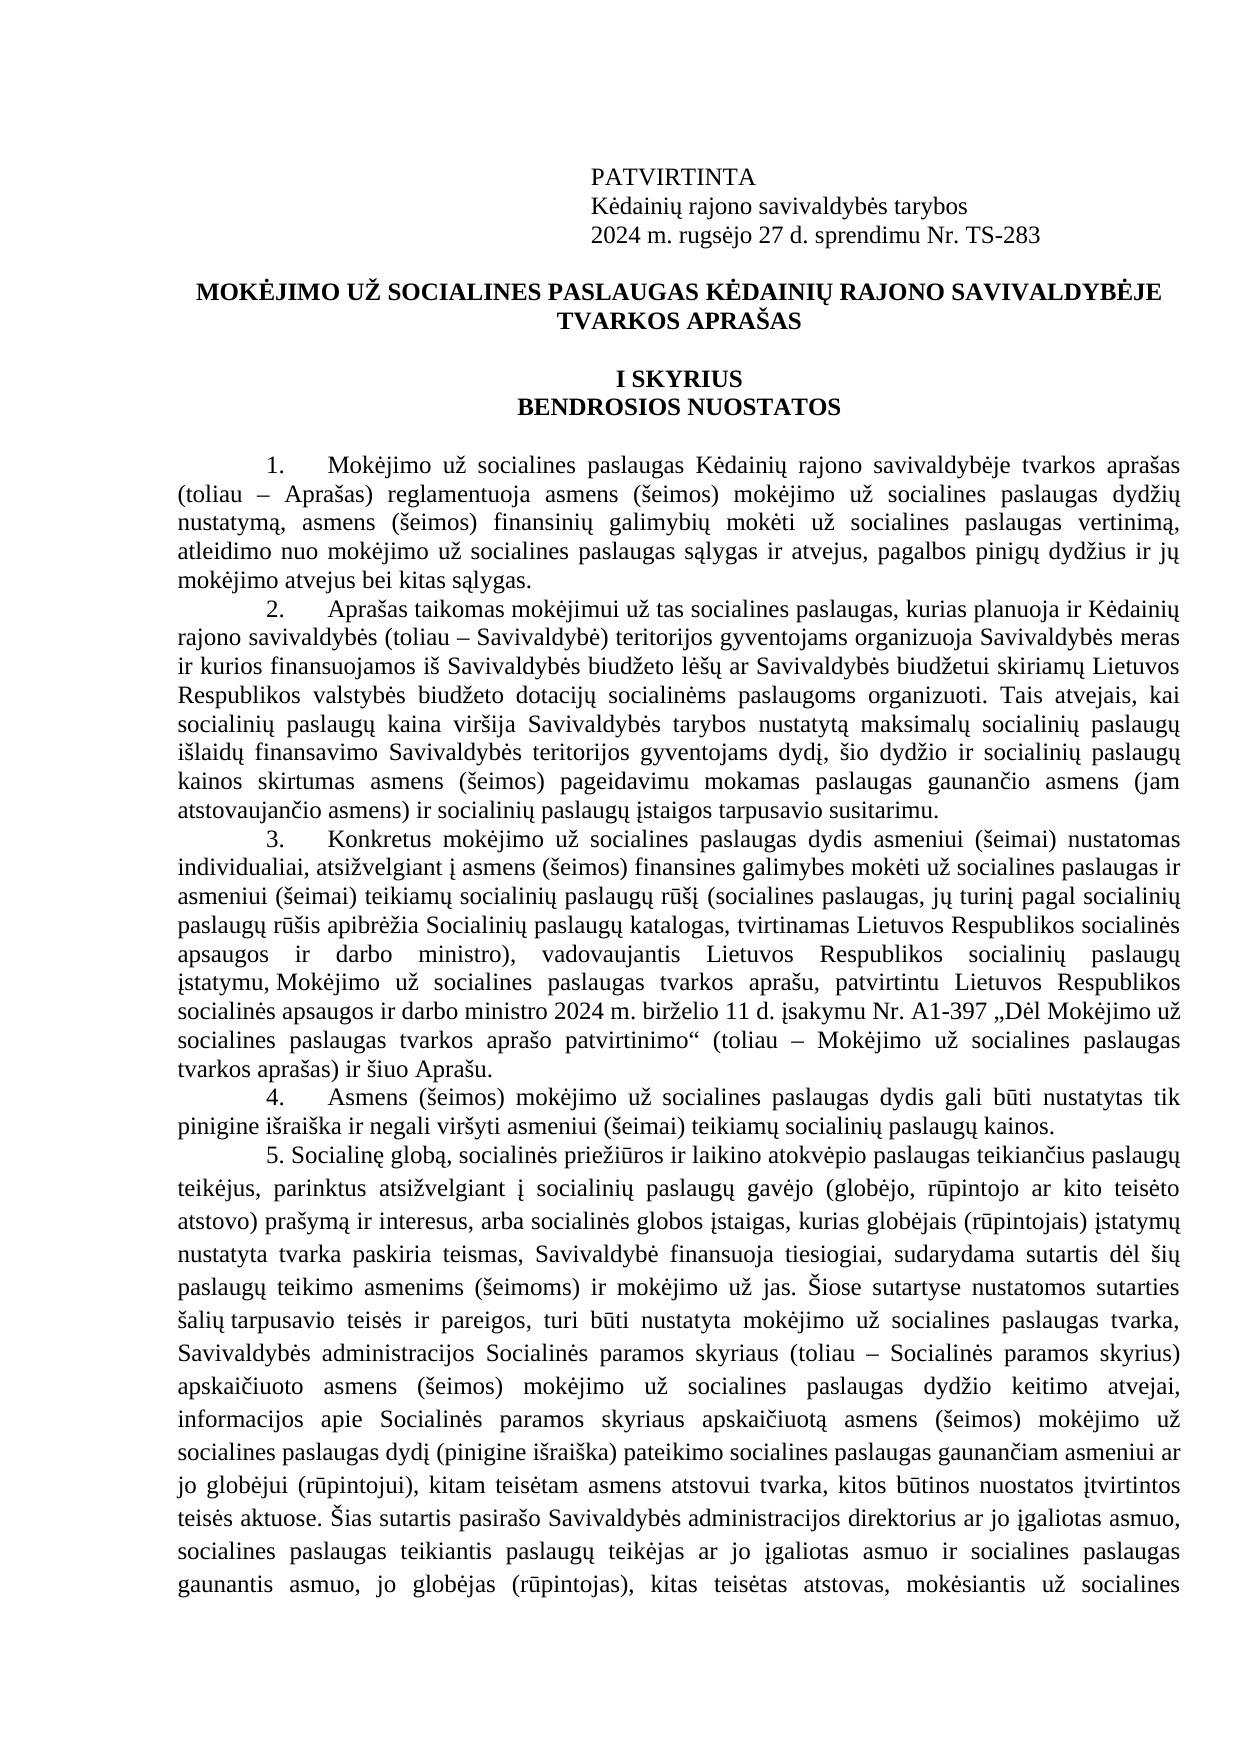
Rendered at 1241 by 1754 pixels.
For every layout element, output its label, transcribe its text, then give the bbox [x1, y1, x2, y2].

text 4. Asmens (šeimos) mokėjimo už socialines paslaugas dydis gali būti nustatytas tik pinigine išraiška ir negali viršyti asmeniui (šeimai) teikiamų socialinių paslaugų kainos. [177, 1082, 1181, 1140]
text 2. Aprašas taikomas mokėjimui už tas socialines paslaugas, kurias planuoja ir Kėdainių rajono savivaldybės (toliau – Savivaldybė) teritorijos gyventojams organizuoja Savivaldybės meras ir kurios finansuojamos iš Savivaldybės biudžeto lėšų ar Savivaldybės biudžetui skiriamų Lietuvos Respublikos valstybės biudžeto dotacijų socialinėms paslaugoms organizuoti. Tais atvejais, kai socialinių paslaugų kaina viršija Savivaldybės tarybos nustatytą maksimalų socialinių paslaugų išlaidų finansavimo Savivaldybės teritorijos gyventojams dydį, šio dydžio ir socialinių paslaugų kainos skirtumas asmens (šeimos) pageidavimu mokamas paslaugas gaunančio asmens (jam atstovaujančio asmens) ir socialinių paslaugų įstaigos tarpusavio susitarimu. [177, 594, 1181, 824]
text 5. Socialinę globą, socialinės priežiūros ir laikino atokvėpio paslaugas teikiančius paslaugų teikėjus, parinktus atsižvelgiant į socialinių paslaugų gavėjo (globėjo, rūpintojo ar kito teisėto atstovo) prašymą ir interesus, arba socialinės globos įstaigas, kurias globėjais (rūpintojais) įstatymų nustatyta tvarka paskiria teismas, Savivaldybė finansuoja tiesiogiai, sudarydama sutartis dėl šių paslaugų teikimo asmenims (šeimoms) ir mokėjimo už jas. Šiose sutartyse nustatomos sutarties šalių tarpusavio teisės ir pareigos, turi būti nustatyta mokėjimo už socialines paslaugas tvarka, Savivaldybės administracijos Socialinės paramos skyriaus (toliau – Socialinės paramos skyrius) apskaičiuoto asmens (šeimos) mokėjimo už socialines paslaugas dydžio keitimo atvejai, informacijos apie Socialinės paramos skyriaus apskaičiuotą asmens (šeimos) mokėjimo už socialines paslaugas dydį (pinigine išraiška) pateikimo socialines paslaugas gaunančiam asmeniui ar jo globėjui (rūpintojui), kitam teisėtam asmens atstovui tvarka, kitos būtinos nuostatos įtvirtintos teisės aktuose. Šias sutartis pasirašo Savivaldybės administracijos direktorius ar jo įgaliotas asmuo, socialines paslaugas teikiantis paslaugų teikėjas ar jo įgaliotas asmuo ir socialines paslaugas gaunantis asmuo, jo globėjas (rūpintojas), kitas teisėtas atstovas, mokėsiantis už socialines [177, 1140, 1181, 1598]
text 2024 m. rugsėjo 27 d. sprendimu Nr. TS-283 [177, 220, 1181, 249]
text I SKYRIUS [177, 364, 1181, 392]
text Kėdainių rajono savivaldybės tarybos [177, 191, 1181, 220]
text PATVIRTINTA [177, 162, 1181, 191]
text BENDROSIOS NUOSTATOS [177, 392, 1181, 421]
text MOKĖJIMO UŽ SOCIALINES PASLAUGAS KĖDAINIŲ RAJONO SAVIVALDYBĖje TVARKOS APRAŠAS [177, 277, 1181, 335]
text 3. Konkretus mokėjimo už socialines paslaugas dydis asmeniui (šeimai) nustatomas individualiai, atsižvelgiant į asmens (šeimos) finansines galimybes mokėti už socialines paslaugas ir asmeniui (šeimai) teikiamų socialinių paslaugų rūšį (socialines paslaugas, jų turinį pagal socialinių paslaugų rūšis apibrėžia Socialinių paslaugų katalogas, tvirtinamas Lietuvos Respublikos socialinės apsaugos ir darbo ministro), vadovaujantis Lietuvos Respublikos socialinių paslaugų įstatymu, Mokėjimo už socialines paslaugas tvarkos aprašu, patvirtintu Lietuvos Respublikos socialinės apsaugos ir darbo ministro 2024 m. birželio 11 d. įsakymu Nr. A1-397 „Dėl Mokėjimo už socialines paslaugas tvarkos aprašo patvirtinimo“ (toliau – Mokėjimo už socialines paslaugas tvarkos aprašas) ir šiuo Aprašu. [177, 824, 1181, 1082]
text 1. Mokėjimo už socialines paslaugas Kėdainių rajono savivaldybėje tvarkos aprašas (toliau – Aprašas) reglamentuoja asmens (šeimos) mokėjimo už socialines paslaugas dydžių nustatymą, asmens (šeimos) finansinių galimybių mokėti už socialines paslaugas vertinimą, atleidimo nuo mokėjimo už socialines paslaugas sąlygas ir atvejus, pagalbos pinigų dydžius ir jų mokėjimo atvejus bei kitas sąlygas. [177, 450, 1181, 594]
